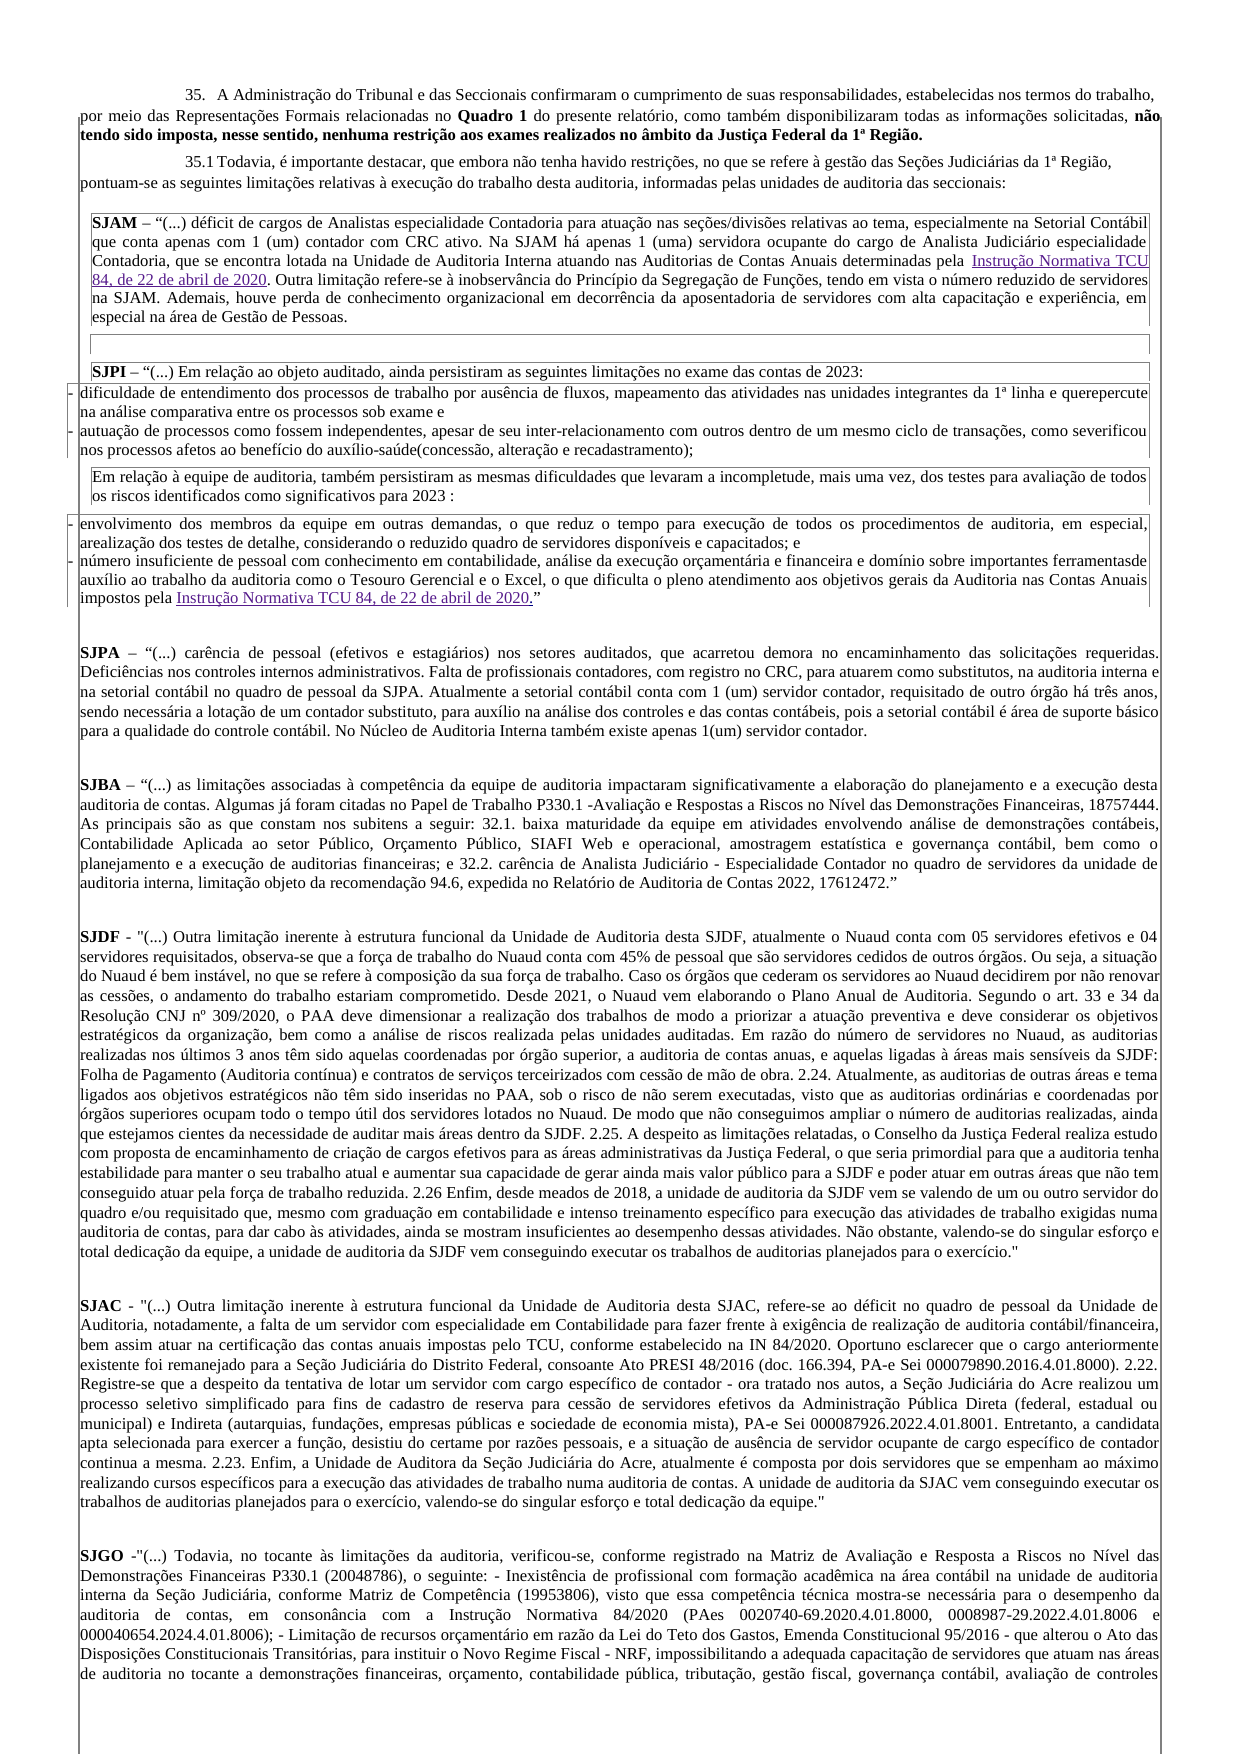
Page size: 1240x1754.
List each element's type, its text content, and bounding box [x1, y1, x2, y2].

list A Administração do Tribunal e das Seccionais confirmaram o cumprimento de suas responsabilidades, estabelecidas nos termos do trabalho, [67, 85, 1166, 104]
list autuação de processos como fossem independentes, apesar de seu inter-relacionamento com outros dentro de um mesmo ciclo de transações, como severificou nos processos afetos ao benefício do auxílio-saúde(concessão, alteração e recadastramento); [80, 420, 1149, 458]
list dificuldade de entendimento dos processos de trabalho por ausência de fluxos, mapeamento das atividades nas unidades integrantes da 1ª linha e querepercute na análise comparativa entre os processos sob exame e [80, 384, 1149, 420]
text SJPA – “(...) carência de pessoal (efetivos e estagiários) nos setores auditados, que acarretou demora no encaminhamento das solicitações requeridas. Deficiências nos controles internos administrativos. Falta de profissionais contadores, com registro no CRC, para atuarem como substitutos, na auditoria interna e na setorial contábil no quadro de pessoal da SJPA. Atualmente a setorial contábil conta com 1 (um) servidor contador, requisitado de outro órgão há três anos, sendo necessária a lotação de um contador substituto, para auxílio na análise dos controles e das contas contábeis, pois a setorial contábil é área de suporte básico para a qualidade do controle contábil. No Núcleo de Auditoria Interna também existe apenas 1(um) servidor contador. [80, 642, 1160, 740]
text SJAM – “(...) déficit de cargos de Analistas especialidade Contadoria para atuação nas seções/divisões relativas ao tema, especialmente na Setorial Contábil que conta apenas com 1 (um) contador com CRC ativo. Na SJAM há apenas 1 (uma) servidora ocupante do cargo de Analista Judiciário especialidade Contadoria, que se encontra lotada na Unidade de Auditoria Interna atuando nas Auditorias de Contas Anuais determinadas pela Instrução Normativa TCU 84, de 22 de abril de 2020. Outra limitação refere-se à inobservância do Princípio da Segregação de Funções, tendo em vista o número reduzido de servidores na SJAM. Ademais, houve perda de conhecimento organizacional em decorrência da aposentadoria de servidores com alta capacitação e experiência, em especial na área de Gestão de Pessoas. [92, 214, 1149, 326]
list Todavia, é importante destacar, que embora não tenha havido restrições, no que se refere à gestão das Seções Judiciárias da 1ª Região, [80, 152, 1160, 171]
text pontuam-se as seguintes limitações relativas à execução do trabalho desta auditoria, informadas pelas unidades de auditoria das seccionais: [80, 173, 1160, 192]
text Em relação à equipe de auditoria, também persistiram as mesmas dificuldades que levaram a incompletude, mais uma vez, dos testes para avaliação de todos os riscos identificados como significativos para 2023 : [92, 468, 1149, 505]
list número insuficiente de pessoal com conhecimento em contabilidade, análise da execução orçamentária e financeira e domínio sobre importantes ferramentasde auxílio ao trabalho da auditoria como o Tesouro Gerencial e o Excel, o que dificulta o pleno atendimento aos objetivos gerais da Auditoria nas Contas Anuais impostos pela Instrução Normativa TCU 84, de 22 de abril de 2020.” [80, 551, 1149, 607]
text SJGO -"(...) Todavia, no tocante às limitações da auditoria, verificou-se, conforme registrado na Matriz de Avaliação e Resposta a Riscos no Nível das Demonstrações Financeiras P330.1 (20048786), o seguinte: - Inexistência de profissional com formação acadêmica na área contábil na unidade de auditoria interna da Seção Judiciária, conforme Matriz de Competência (19953806), visto que essa competência técnica mostra-se necessária para o desempenho da auditoria de contas, em consonância com a Instrução Normativa 84/2020 (PAes 0020740-69.2020.4.01.8000, 0008987-29.2022.4.01.8006 e 000040654.2024.4.01.8006); - Limitação de recursos orçamentário em razão da Lei do Teto dos Gastos, Emenda Constitucional 95/2016 - que alterou o Ato das Disposições Constitucionais Transitórias, para instituir o Novo Regime Fiscal - NRF, impossibilitando a adequada capacitação de servidores que atuam nas áreas de auditoria no tocante a demonstrações financeiras, orçamento, contabilidade pública, tributação, gestão fiscal, governança contábil, avaliação de controles [80, 1546, 1160, 1683]
text SJBA – “(...) as limitações associadas à competência da equipe de auditoria impactaram significativamente a elaboração do planejamento e a execução desta auditoria de contas. Algumas já foram citadas no Papel de Trabalho P330.1 -Avaliação e Respostas a Riscos no Nível das Demonstrações Financeiras, 18757444. As principais são as que constam nos subitens a seguir: 32.1. baixa maturidade da equipe em atividades envolvendo análise de demonstrações contábeis, Contabilidade Aplicada ao setor Público, Orçamento Público, SIAFI Web e operacional, amostragem estatística e governança contábil, bem como o planejamento e a execução de auditorias financeiras; e 32.2. carência de Analista Judiciário - Especialidade Contador no quadro de servidores da unidade de auditoria interna, limitação objeto da recomendação 94.6, expedida no Relatório de Auditoria de Contas 2022, 17612472.” [80, 775, 1160, 892]
text SJPI – “(...) Em relação ao objeto auditado, ainda persistiram as seguintes limitações no exame das contas de 2023: [92, 363, 1149, 381]
text por meio das Representações Formais relacionadas no Quadro 1 do presente relatório, como também disponibilizaram todas as informações solicitadas, não tendo sido imposta, nesse sentido, nenhuma restrição aos exames realizados no âmbito da Justiça Federal da 1ª Região. [76, 106, 1166, 144]
text SJDF - "(...) Outra limitação inerente à estrutura funcional da Unidade de Auditoria desta SJDF, atualmente o Nuaud conta com 05 servidores efetivos e 04 servidores requisitados, observa-se que a força de trabalho do Nuaud conta com 45% de pessoal que são servidores cedidos de outros órgãos. Ou seja, a situação do Nuaud é bem instável, no que se refere à composição da sua força de trabalho. Caso os órgãos que cederam os servidores ao Nuaud decidirem por não renovar as cessões, o andamento do trabalho estariam comprometido. Desde 2021, o Nuaud vem elaborando o Plano Anual de Auditoria. Segundo o art. 33 e 34 da Resolução CNJ nº 309/2020, o PAA deve dimensionar a realização dos trabalhos de modo a priorizar a atuação preventiva e deve considerar os objetivos estratégicos da organização, bem como a análise de riscos realizada pelas unidades auditadas. Em razão do número de servidores no Nuaud, as auditorias realizadas nos últimos 3 anos têm sido aquelas coordenadas por órgão superior, a auditoria de contas anuas, e aquelas ligadas à áreas mais sensíveis da SJDF: Folha de Pagamento (Auditoria contínua) e contratos de serviços terceirizados com cessão de mão de obra. 2.24. Atualmente, as auditorias de outras áreas e tema ligados aos objetivos estratégicos não têm sido inseridas no PAA, sob o risco de não serem executadas, visto que as auditorias ordinárias e coordenadas por órgãos superiores ocupam todo o tempo útil dos servidores lotados no Nuaud. De modo que não conseguimos ampliar o número de auditorias realizadas, ainda que estejamos cientes da necessidade de auditar mais áreas dentro da SJDF. 2.25. A despeito as limitações relatadas, o Conselho da Justiça Federal realiza estudo com proposta de encaminhamento de criação de cargos efetivos para as áreas administrativas da Justiça Federal, o que seria primordial para que a auditoria tenha estabilidade para manter o seu trabalho atual e aumentar sua capacidade de gerar ainda mais valor público para a SJDF e poder atuar em outras áreas que não tem conseguido atuar pela força de trabalho reduzida. 2.26 Enfim, desde meados de 2018, a unidade de auditoria da SJDF vem se valendo de um ou outro servidor do quadro e/ou requisitado que, mesmo com graduação em contabilidade e intenso treinamento específico para execução das atividades de trabalho exigidas numa auditoria de contas, para dar cabo às atividades, ainda se mostram insuficientes ao desempenho dessas atividades. Não obstante, valendo-se do singular esforço e total dedicação da equipe, a unidade de auditoria da SJDF vem conseguindo executar os trabalhos de auditorias planejados para o exercício." [80, 927, 1160, 1261]
text SJAC - "(...) Outra limitação inerente à estrutura funcional da Unidade de Auditoria desta SJAC, refere-se ao déficit no quadro de pessoal da Unidade de Auditoria, notadamente, a falta de um servidor com especialidade em Contabilidade para fazer frente à exigência de realização de auditoria contábil/financeira, bem assim atuar na certificação das contas anuais impostas pelo TCU, conforme estabelecido na IN 84/2020. Oportuno esclarecer que o cargo anteriormente existente foi remanejado para a Seção Judiciária do Distrito Federal, consoante Ato PRESI 48/2016 (doc. 166.394, PA-e Sei 000079890.2016.4.01.8000). 2.22. Registre-se que a despeito da tentativa de lotar um servidor com cargo específico de contador - ora tratado nos autos, a Seção Judiciária do Acre realizou um processo seletivo simplificado para fins de cadastro de reserva para cessão de servidores efetivos da Administração Pública Direta (federal, estadual ou municipal) e Indireta (autarquias, fundações, empresas públicas e sociedade de economia mista), PA-e Sei 000087926.2022.4.01.8001. Entretanto, a candidata apta selecionada para exercer a função, desistiu do certame por razões pessoais, e a situação de ausência de servidor ocupante de cargo específico de contador continua a mesma. 2.23. Enfim, a Unidade de Auditora da Seção Judiciária do Acre, atualmente é composta por dois servidores que se empenham ao máximo realizando cursos específicos para a execução das atividades de trabalho numa auditoria de contas. A unidade de auditoria da SJAC vem conseguindo executar os trabalhos de auditorias planejados para o exercício, valendo-se do singular esforço e total dedicação da equipe." [80, 1295, 1160, 1511]
list envolvimento dos membros da equipe em outras demandas, o que reduz o tempo para execução de todos os procedimentos de auditoria, em especial, arealização dos testes de detalhe, considerando o reduzido quadro de servidores disponíveis e capacitados; e [80, 515, 1149, 551]
